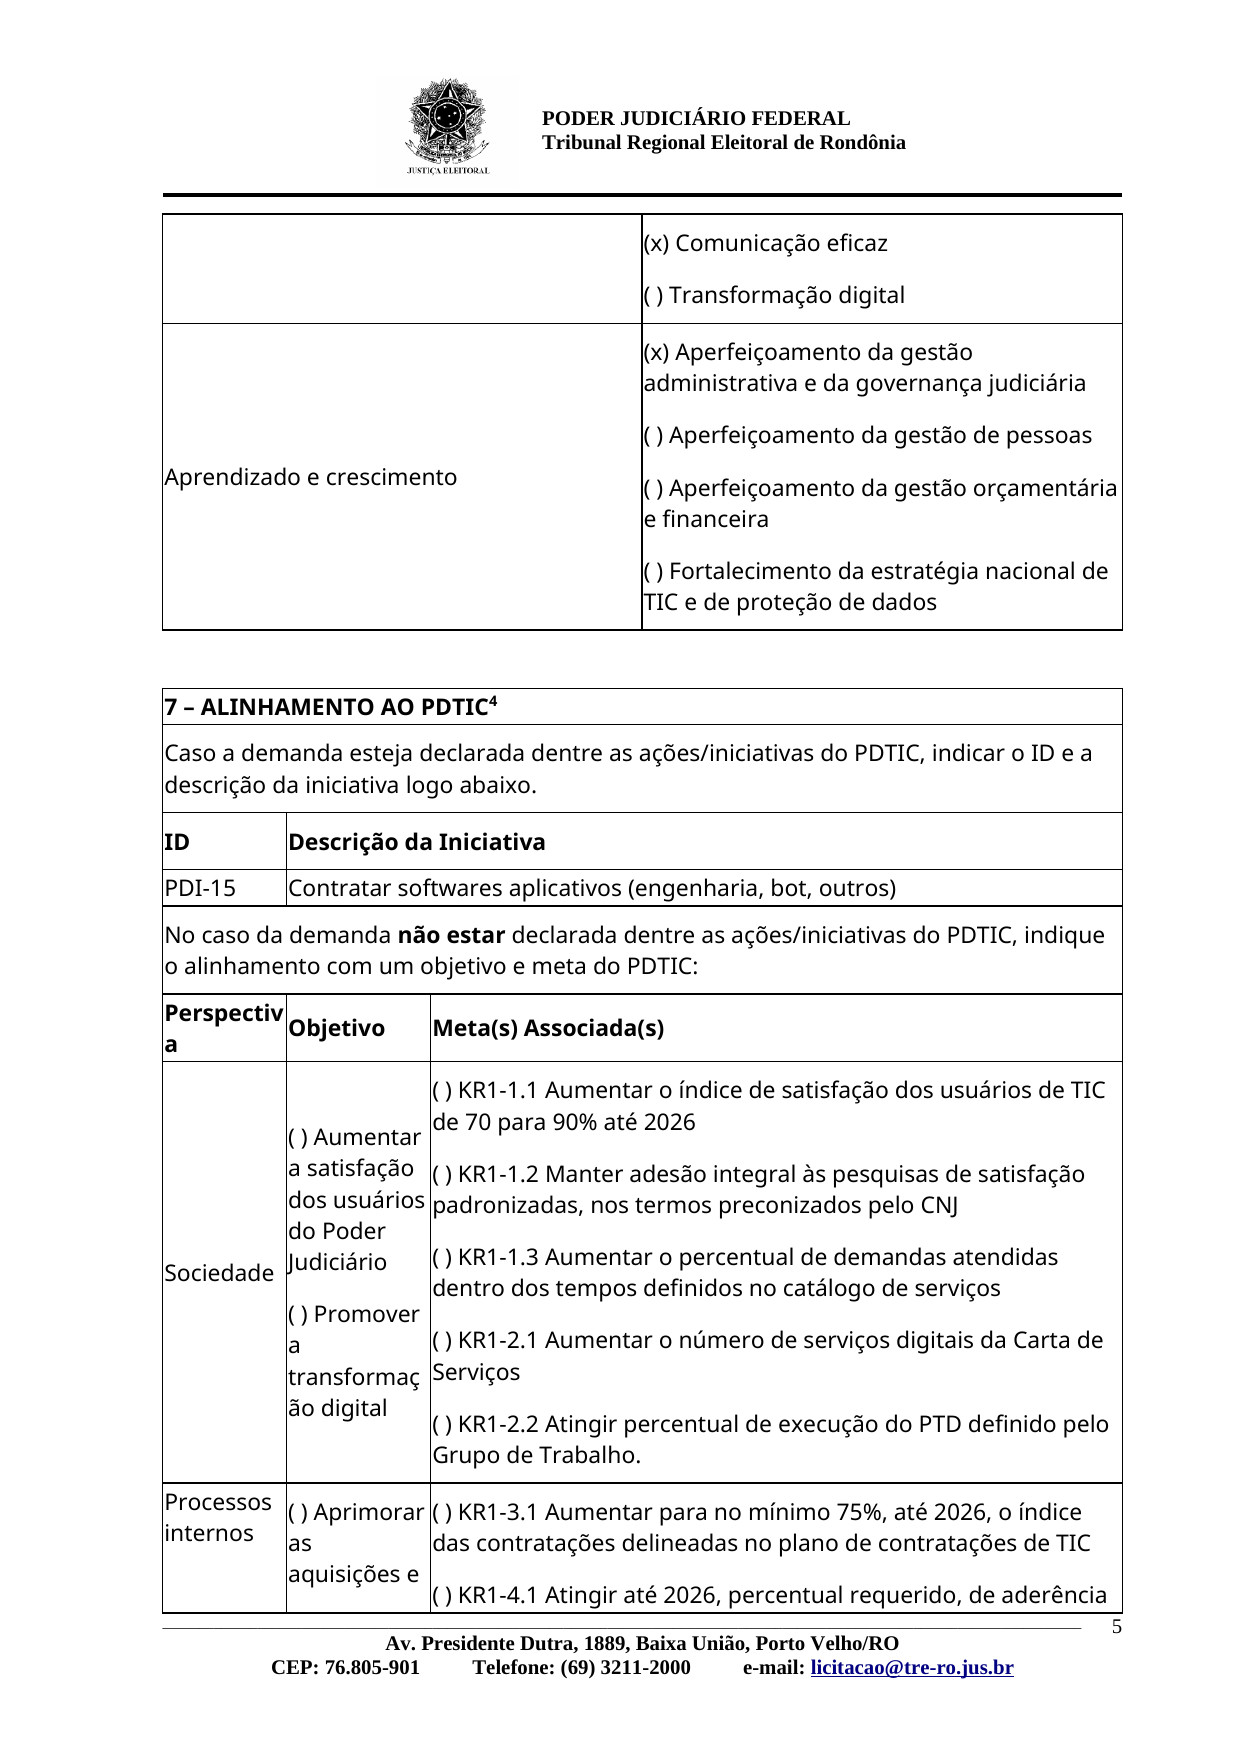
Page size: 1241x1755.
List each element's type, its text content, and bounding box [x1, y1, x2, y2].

table_cell Sociedade [163, 1062, 286, 1482]
table_cell Perspectiva [163, 995, 286, 1061]
table_cell ID [163, 813, 286, 869]
table_cell (x) Comunicação eficaz ( ) Transformação digital [643, 215, 1122, 322]
table_cell Meta(s) Associada(s) [431, 995, 1122, 1061]
table_cell (x) Aperfeiçoamento da gestão administrativa e da governança judiciária ( ) Aperfeiçoamento da gestão de pessoas ( ) Aperfeiçoamento da gestão orçamentária e financeira ( ) Fortalecimento da estratégia nacional de TIC e de proteção de dados [643, 324, 1122, 629]
table_cell No caso da demanda não estar declarada dentre as ações/iniciativas do PDTIC, indique o alinhamento com um objetivo e meta do PDTIC: [163, 907, 1122, 993]
table_cell ( ) Aprimorar as aquisições e [287, 1484, 430, 1612]
table_cell ( ) Aumentar a satisfação dos usuários do Poder Judiciário ( ) Promover a transformação digital [287, 1062, 430, 1482]
table_header 7 – ALINHAMENTO AO PDTIC4 [163, 689, 1122, 723]
table_cell ( ) KR1-1.1 Aumentar o índice de satisfação dos usuários de TIC de 70 para 90% até 2026 ( ) KR1-1.2 Manter adesão integral às pesquisas de satisfação padronizadas, nos termos preconizados pelo CNJ ( ) KR1-1.3 Aumentar o percentual de demandas atendidas dentro dos tempos definidos no catálogo de serviços ( ) KR1-2.1 Aumentar o número de serviços digitais da Carta de Serviços ( ) KR1-2.2 Atingir percentual de execução do PTD definido pelo Grupo de Trabalho. [431, 1062, 1122, 1482]
table_cell Objetivo [287, 995, 430, 1061]
table_cell Contratar softwares aplicativos (engenharia, bot, outros) [287, 870, 1122, 905]
table_cell ( ) KR1-3.1 Aumentar para no mínimo 75%, até 2026, o índice das contratações delineadas no plano de contratações de TIC ( ) KR1-4.1 Atingir até 2026, percentual requerido, de aderência [431, 1484, 1122, 1612]
table_cell Aprendizado e crescimento [163, 324, 641, 629]
table_cell [163, 215, 641, 322]
table_cell Processos internos [163, 1484, 286, 1612]
table_cell Caso a demanda esteja declarada dentre as ações/iniciativas do PDTIC, indicar o ID e a descrição da iniciativa logo abaixo. [163, 725, 1122, 812]
table_cell PDI-15 [163, 870, 286, 905]
table_cell Descrição da Iniciativa [287, 813, 1122, 869]
